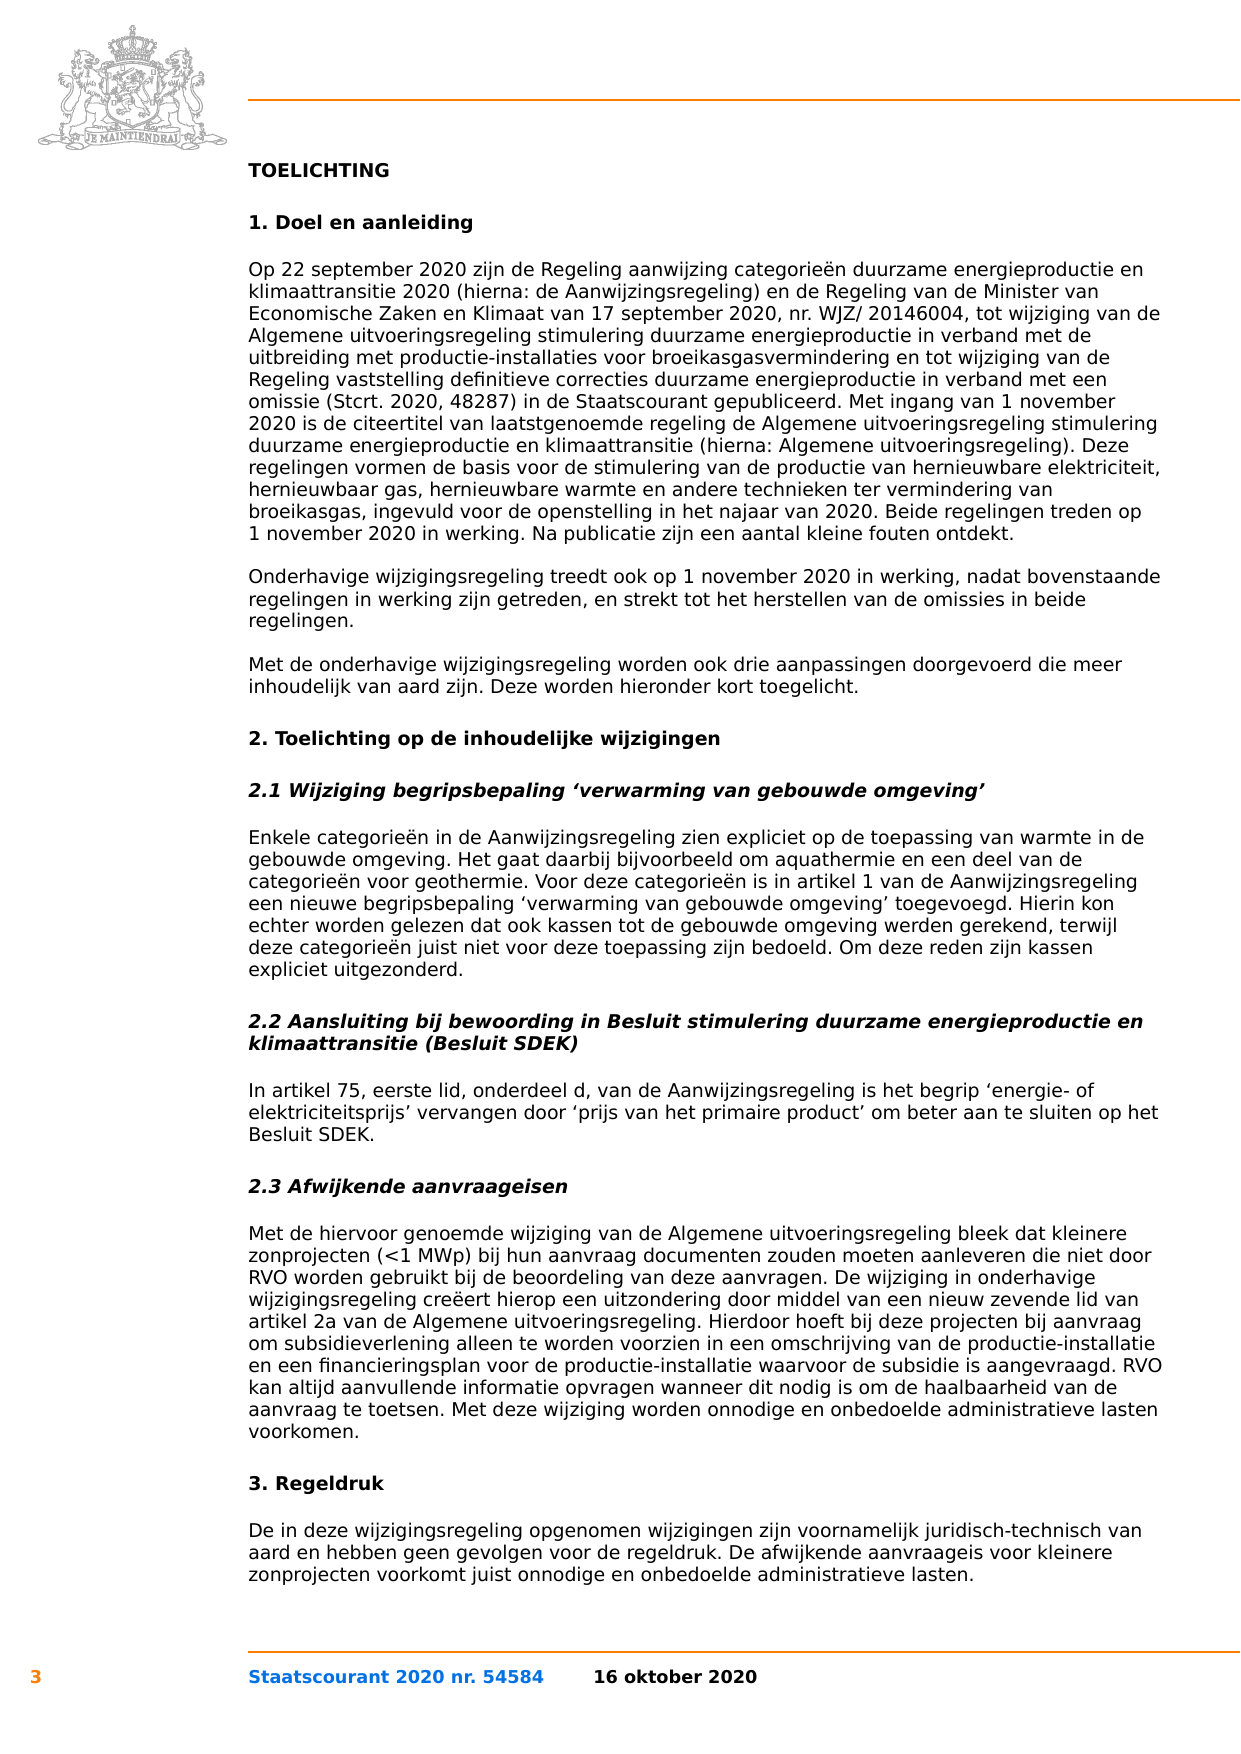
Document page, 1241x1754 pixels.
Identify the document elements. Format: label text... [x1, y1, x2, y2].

text Onderhavige wijzigingsregeling treedt ook op 1 november 2020 in werking, nadat bovenstaande regelingen in werking zijn getreden, en strekt tot het herstellen van de omissies in beide regelingen. [248, 566, 1163, 632]
text Met de onderhavige wijzigingsregeling worden ook drie aanpassingen doorgevoerd die meer inhoudelijk van aard zijn. Deze worden hieronder kort toegelicht. [248, 654, 1163, 698]
text Enkele categorieën in de Aanwijzingsregeling zien expliciet op de toepassing van warmte in de gebouwde omgeving. Het gaat daarbij bijvoorbeeld om aquathermie en een deel van de categorieën voor geothermie. Voor deze categorieën is in artikel 1 van de Aanwijzingsregeling een nieuwe begripsbepaling ‘verwarming van gebouwde omgeving’ toegevoegd. Hierin kon echter worden gelezen dat ook kassen tot de gebouwde omgeving werden gerekend, terwijl deze categorieën juist niet voor deze toepassing zijn bedoeld. Om deze reden zijn kassen expliciet uitgezonderd. [248, 827, 1163, 981]
text De in deze wijzigingsregeling opgenomen wijzigingen zijn voornamelijk juridisch-technisch van aard en hebben geen gevolgen voor de regeldruk. De afwijkende aanvraageis voor kleinere zonprojecten voorkomt juist onnodige en onbedoelde administratieve lasten. [248, 1520, 1163, 1586]
subtitle 3. Regeldruk [248, 1473, 1163, 1495]
subtitle 1. Doel en aanleiding [248, 212, 1163, 234]
subtitle 2. Toelichting op de inhoudelijke wijzigingen [248, 728, 1163, 750]
picture [38, 25, 227, 150]
subtitle 2.3 Afwijkende aanvraageisen [248, 1176, 1163, 1198]
text Op 22 september 2020 zijn de Regeling aanwijzing categorieën duurzame energieproductie en klimaattransitie 2020 (hierna: de Aanwijzingsregeling) en de Regeling van de Minister van Economische Zaken en Klimaat van 17 september 2020, nr. WJZ/ 20146004, tot wijziging van de Algemene uitvoeringsregeling stimulering duurzame energieproductie in verband met de uitbreiding met productie-installaties voor broeikasgasvermindering en tot wijziging van de Regeling vaststelling definitieve correcties duurzame energieproductie in verband met een omissie (Stcrt. 2020, 48287) in de Staatscourant gepubliceerd. Met ingang van 1 november 2020 is de citeertitel van laatstgenoemde regeling de Algemene uitvoeringsregeling stimulering duurzame energieproductie en klimaattransitie (hierna: Algemene uitvoeringsregeling). Deze regelingen vormen de basis voor de stimulering van de productie van hernieuwbare elektriciteit, hernieuwbaar gas, hernieuwbare warmte en andere technieken ter vermindering van broeikasgas, ingevuld voor de openstelling in het najaar van 2020. Beide regelingen treden op 1 november 2020 in werking. Na publicatie zijn een aantal kleine fouten ontdekt. [248, 259, 1163, 544]
subtitle 2.1 Wijziging begripsbepaling ‘verwarming van gebouwde omgeving’ [248, 780, 1163, 802]
text Met de hiervoor genoemde wijziging van de Algemene uitvoeringsregeling bleek dat kleinere zonprojecten (<1 MWp) bij hun aanvraag documenten zouden moeten aanleveren die niet door RVO worden gebruikt bij de beoordeling van deze aanvragen. De wijziging in onderhavige wijzigingsregeling creëert hierop een uitzondering door middel van een nieuw zevende lid van artikel 2a van de Algemene uitvoeringsregeling. Hierdoor hoeft bij deze projecten bij aanvraag om subsidieverlening alleen te worden voorzien in een omschrijving van de productie-installatie en een financieringsplan voor de productie-installatie waarvoor de subsidie is aangevraagd. RVO kan altijd aanvullende informatie opvragen wanneer dit nodig is om de haalbaarheid van de aanvraag te toetsen. Met deze wijziging worden onnodige en onbedoelde administratieve lasten voorkomen. [248, 1223, 1163, 1443]
subtitle TOELICHTING [248, 160, 1163, 182]
text In artikel 75, eerste lid, onderdeel d, van de Aanwijzingsregeling is het begrip ‘energie- of elektriciteitsprijs’ vervangen door ‘prijs van het primaire product’ om beter aan te sluiten op het Besluit SDEK. [248, 1080, 1163, 1146]
subtitle 2.2 Aansluiting bij bewoording in Besluit stimulering duurzame energieproductie en klimaattransitie (Besluit SDEK) [248, 1011, 1163, 1055]
